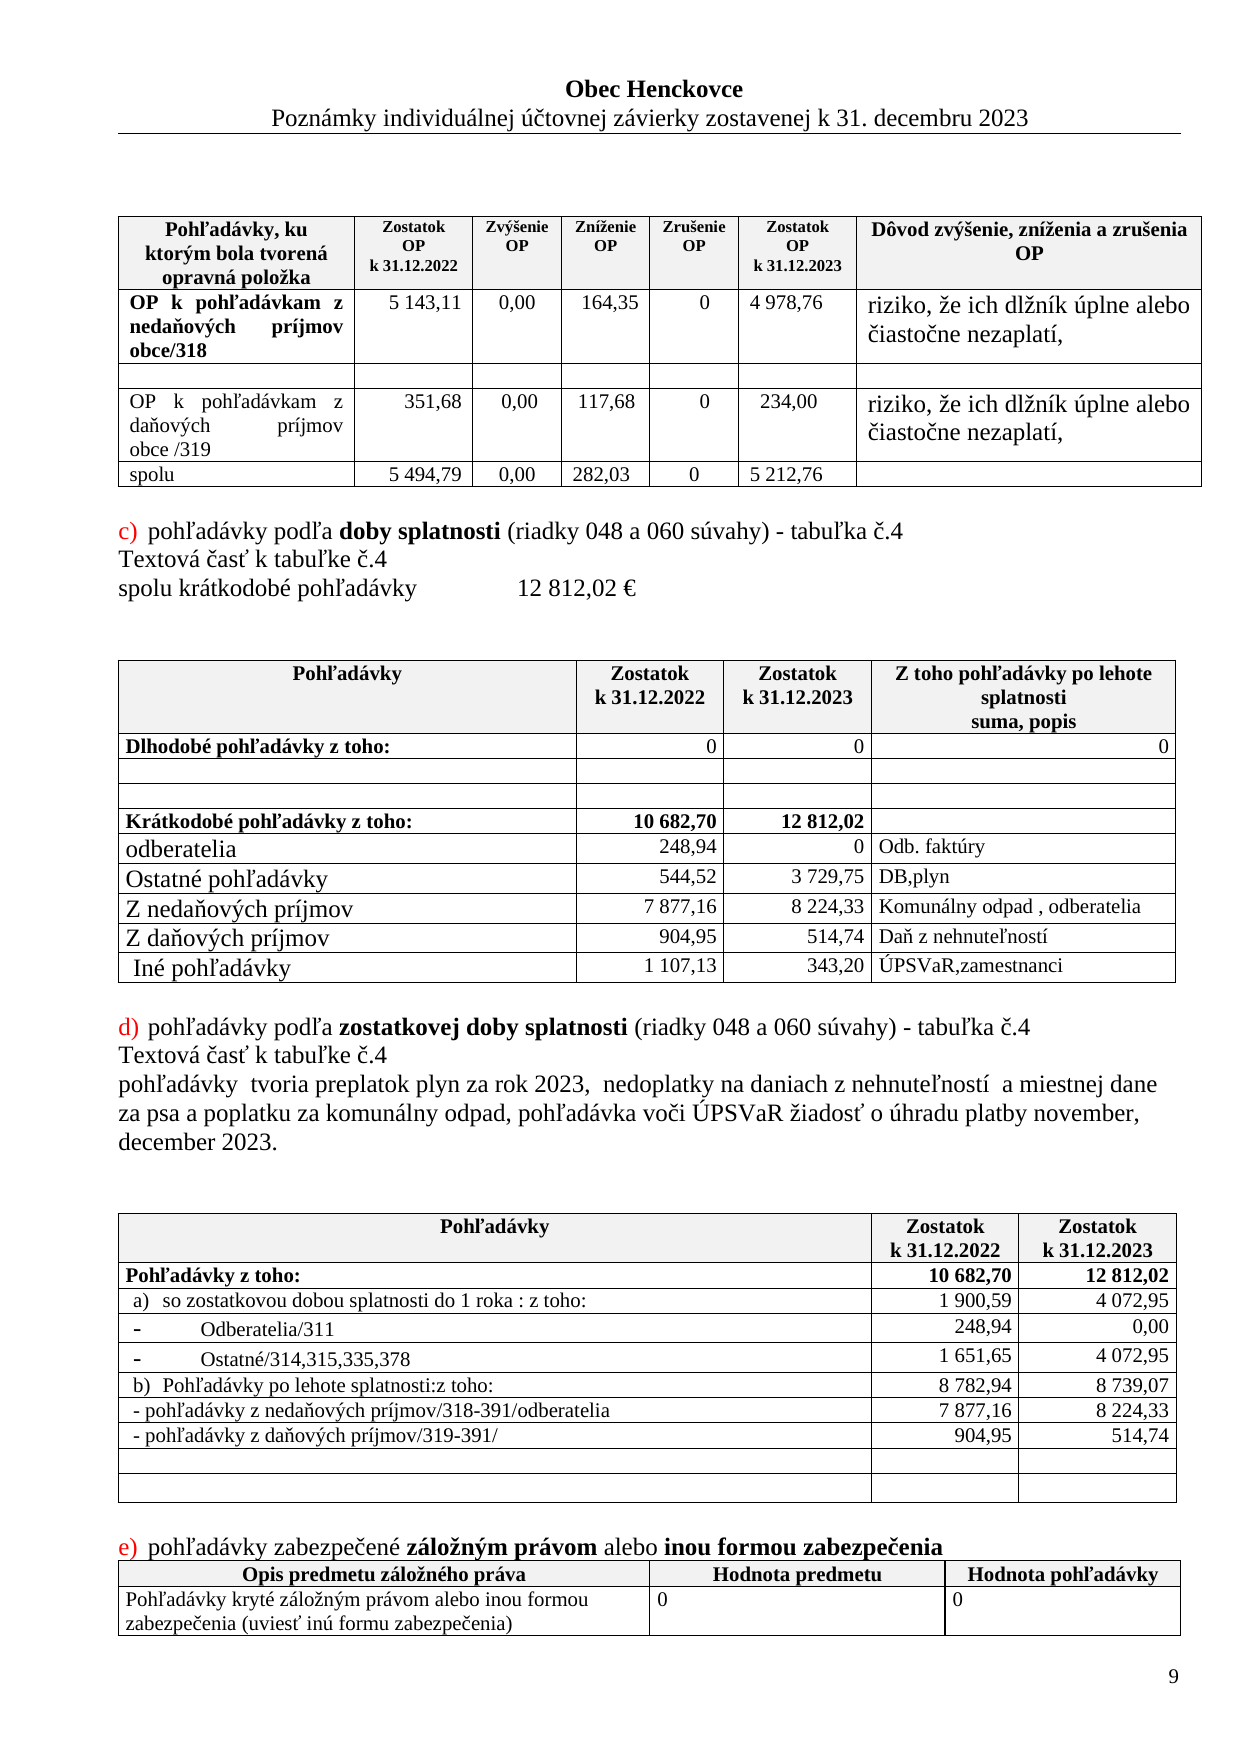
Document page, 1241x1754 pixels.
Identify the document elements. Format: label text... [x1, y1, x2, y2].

table_cell 5 143,11 [355, 290, 472, 362]
table_header Z toho pohľadávky po lehote splatnosti suma, popis [872, 661, 1175, 733]
table_cell 0 [650, 1587, 944, 1635]
table_cell 1 651,65 [872, 1343, 1018, 1372]
table_cell [739, 364, 856, 388]
table_header Pohľadávky, ku ktorým bola tvorená opravná položka [119, 217, 354, 289]
table_cell Z nedaňových príjmov [119, 894, 576, 922]
table_cell 544,52 [577, 864, 723, 893]
table_cell 8 782,94 [872, 1373, 1018, 1397]
table_cell so zostatkovou dobou splatnosti do 1 roka : z toho: [119, 1289, 871, 1312]
table_header Zostatok OP k 31.12.2023 [739, 217, 856, 289]
table_header Zostatok k 31.12.2022 [872, 1214, 1018, 1262]
table_cell [872, 759, 1175, 783]
table_header Zostatok OP k 31.12.2022 [355, 217, 472, 289]
table_cell [650, 364, 738, 388]
table_cell spolu [119, 462, 354, 486]
list pohľadávky podľa doby splatnosti (riadky 048 a 060 súvahy) - tabuľka č.4 [118, 516, 1181, 544]
table_cell odberatelia [119, 834, 576, 863]
text Textová časť k tabuľke č.4 [118, 1041, 1181, 1069]
list pohľadávky zabezpečené záložným právom alebo inou formou zabezpečenia [118, 1532, 1181, 1560]
table_cell 8 739,07 [1019, 1373, 1176, 1397]
table_cell [724, 759, 871, 783]
table_cell Odb. faktúry [872, 834, 1175, 863]
table_cell Pohľadávky z toho: [119, 1263, 871, 1287]
table_cell 0 [724, 834, 871, 863]
table_cell 0,00 [473, 462, 561, 486]
table_cell [857, 364, 1201, 388]
table_cell [119, 1449, 871, 1472]
table_header Dôvod zvýšenie, zníženia a zrušenia OP [857, 217, 1201, 289]
table_header Zníženie OP [562, 217, 649, 289]
table_cell [872, 1449, 1018, 1472]
table_cell 8 224,33 [724, 894, 871, 922]
text spolu krátkodobé pohľadávky 12 812,02 € [118, 573, 1181, 602]
table_cell Ostatné pohľadávky [119, 864, 576, 893]
table_cell 5 494,79 [355, 462, 472, 486]
table_cell [119, 1474, 871, 1502]
table_cell 5 212,76 [739, 462, 856, 486]
table_cell 0 [577, 734, 723, 758]
table_cell riziko, že ich dlžník úplne alebo čiastočne nezaplatí, [857, 389, 1201, 461]
table_header Zostatok k 31.12.2023 [1019, 1214, 1176, 1262]
table_cell - pohľadávky z daňových príjmov/319-391/ [119, 1423, 871, 1447]
table_cell 0 [650, 290, 738, 362]
table_cell DB,plyn [872, 864, 1175, 893]
table_cell 234,00 [739, 389, 856, 461]
table_cell Iné pohľadávky [119, 953, 576, 982]
table_cell [724, 784, 871, 808]
table_cell 4 072,95 [1019, 1289, 1176, 1312]
table_header Zostatok k 31.12.2023 [724, 661, 871, 733]
table_cell 7 877,16 [577, 894, 723, 922]
table_cell 4 072,95 [1019, 1343, 1176, 1372]
table_cell [473, 364, 561, 388]
table_cell [1019, 1474, 1176, 1502]
table_cell - pohľadávky z nedaňových príjmov/318-391/odberatelia [119, 1398, 871, 1422]
table_header Pohľadávky [119, 661, 576, 733]
table_cell [577, 759, 723, 783]
table_cell Komunálny odpad , odberatelia [872, 894, 1175, 922]
table_cell Pohľadávky po lehote splatnosti:z toho: [119, 1373, 871, 1397]
table_cell OP k pohľadávkam z daňových príjmov obce /319 [119, 389, 354, 461]
table_cell 3 729,75 [724, 864, 871, 893]
table_cell 0 [650, 389, 738, 461]
table_header Zrušenie OP [650, 217, 738, 289]
table_header Hodnota predmetu [650, 1561, 944, 1586]
table_cell [119, 784, 576, 808]
table_cell 0 [946, 1587, 1180, 1635]
table_cell Ostatné/314,315,335,378 [119, 1343, 871, 1372]
table_cell [119, 759, 576, 783]
table_cell [872, 784, 1175, 808]
table_header Zvýšenie OP [473, 217, 561, 289]
table_header Hodnota pohľadávky [946, 1561, 1180, 1586]
table_cell 0,00 [473, 290, 561, 362]
table_cell [577, 784, 723, 808]
table_cell [562, 364, 649, 388]
table_cell [355, 364, 472, 388]
table_cell Pohľadávky kryté záložným právom alebo inou formou zabezpečenia (uviesť inú formu zabezpečenia) [119, 1587, 649, 1635]
table_cell Dlhodobé pohľadávky z toho: [119, 734, 576, 758]
table_cell [857, 462, 1201, 486]
table_cell 248,94 [872, 1314, 1018, 1342]
table_cell [119, 364, 354, 388]
table_cell [1019, 1449, 1176, 1472]
table_cell 904,95 [872, 1423, 1018, 1447]
table_cell 282,03 [562, 462, 649, 486]
table_cell OP k pohľadávkam z nedaňových príjmov obce/318 [119, 290, 354, 362]
text Textová časť k tabuľke č.4 [118, 544, 1181, 573]
table_cell 514,74 [724, 924, 871, 952]
table_cell 12 812,02 [724, 809, 871, 833]
table_cell 0 [872, 734, 1175, 758]
table_cell 904,95 [577, 924, 723, 952]
table_cell 7 877,16 [872, 1398, 1018, 1422]
table_cell 0,00 [473, 389, 561, 461]
table_header Pohľadávky [119, 1214, 871, 1262]
table_cell 1 900,59 [872, 1289, 1018, 1312]
table_header Opis predmetu záložného práva [119, 1561, 649, 1586]
table_cell 0 [724, 734, 871, 758]
table_cell 164,35 [562, 290, 649, 362]
table_cell 248,94 [577, 834, 723, 863]
table_cell 351,68 [355, 389, 472, 461]
table_cell 4 978,76 [739, 290, 856, 362]
table_cell Z daňových príjmov [119, 924, 576, 952]
table_cell Odberatelia/311 [119, 1314, 871, 1342]
list pohľadávky podľa zostatkovej doby splatnosti (riadky 048 a 060 súvahy) - tabuľka č.4 [118, 1012, 1181, 1041]
table_cell [872, 1474, 1018, 1502]
table_cell 0 [650, 462, 738, 486]
table_cell 514,74 [1019, 1423, 1176, 1447]
text pohľadávky tvoria preplatok plyn za rok 2023, nedoplatky na daniach z nehnuteľností a miestnej dane za psa a poplatku za komunálny odpad, pohľadávka voči ÚPSVaR žiadosť o úhradu platby november, december 2023. [118, 1069, 1181, 1156]
table_cell 12 812,02 [1019, 1263, 1176, 1287]
table_cell 8 224,33 [1019, 1398, 1176, 1422]
table_cell 343,20 [724, 953, 871, 982]
table_cell 10 682,70 [872, 1263, 1018, 1287]
table_cell ÚPSVaR,zamestnanci [872, 953, 1175, 982]
table_cell [872, 809, 1175, 833]
table_cell 10 682,70 [577, 809, 723, 833]
table_header Zostatok k 31.12.2022 [577, 661, 723, 733]
table_cell Daň z nehnuteľností [872, 924, 1175, 952]
table_cell 0,00 [1019, 1314, 1176, 1342]
table_cell 117,68 [562, 389, 649, 461]
table_cell 1 107,13 [577, 953, 723, 982]
table_cell riziko, že ich dlžník úplne alebo čiastočne nezaplatí, [857, 290, 1201, 362]
table_cell Krátkodobé pohľadávky z toho: [119, 809, 576, 833]
